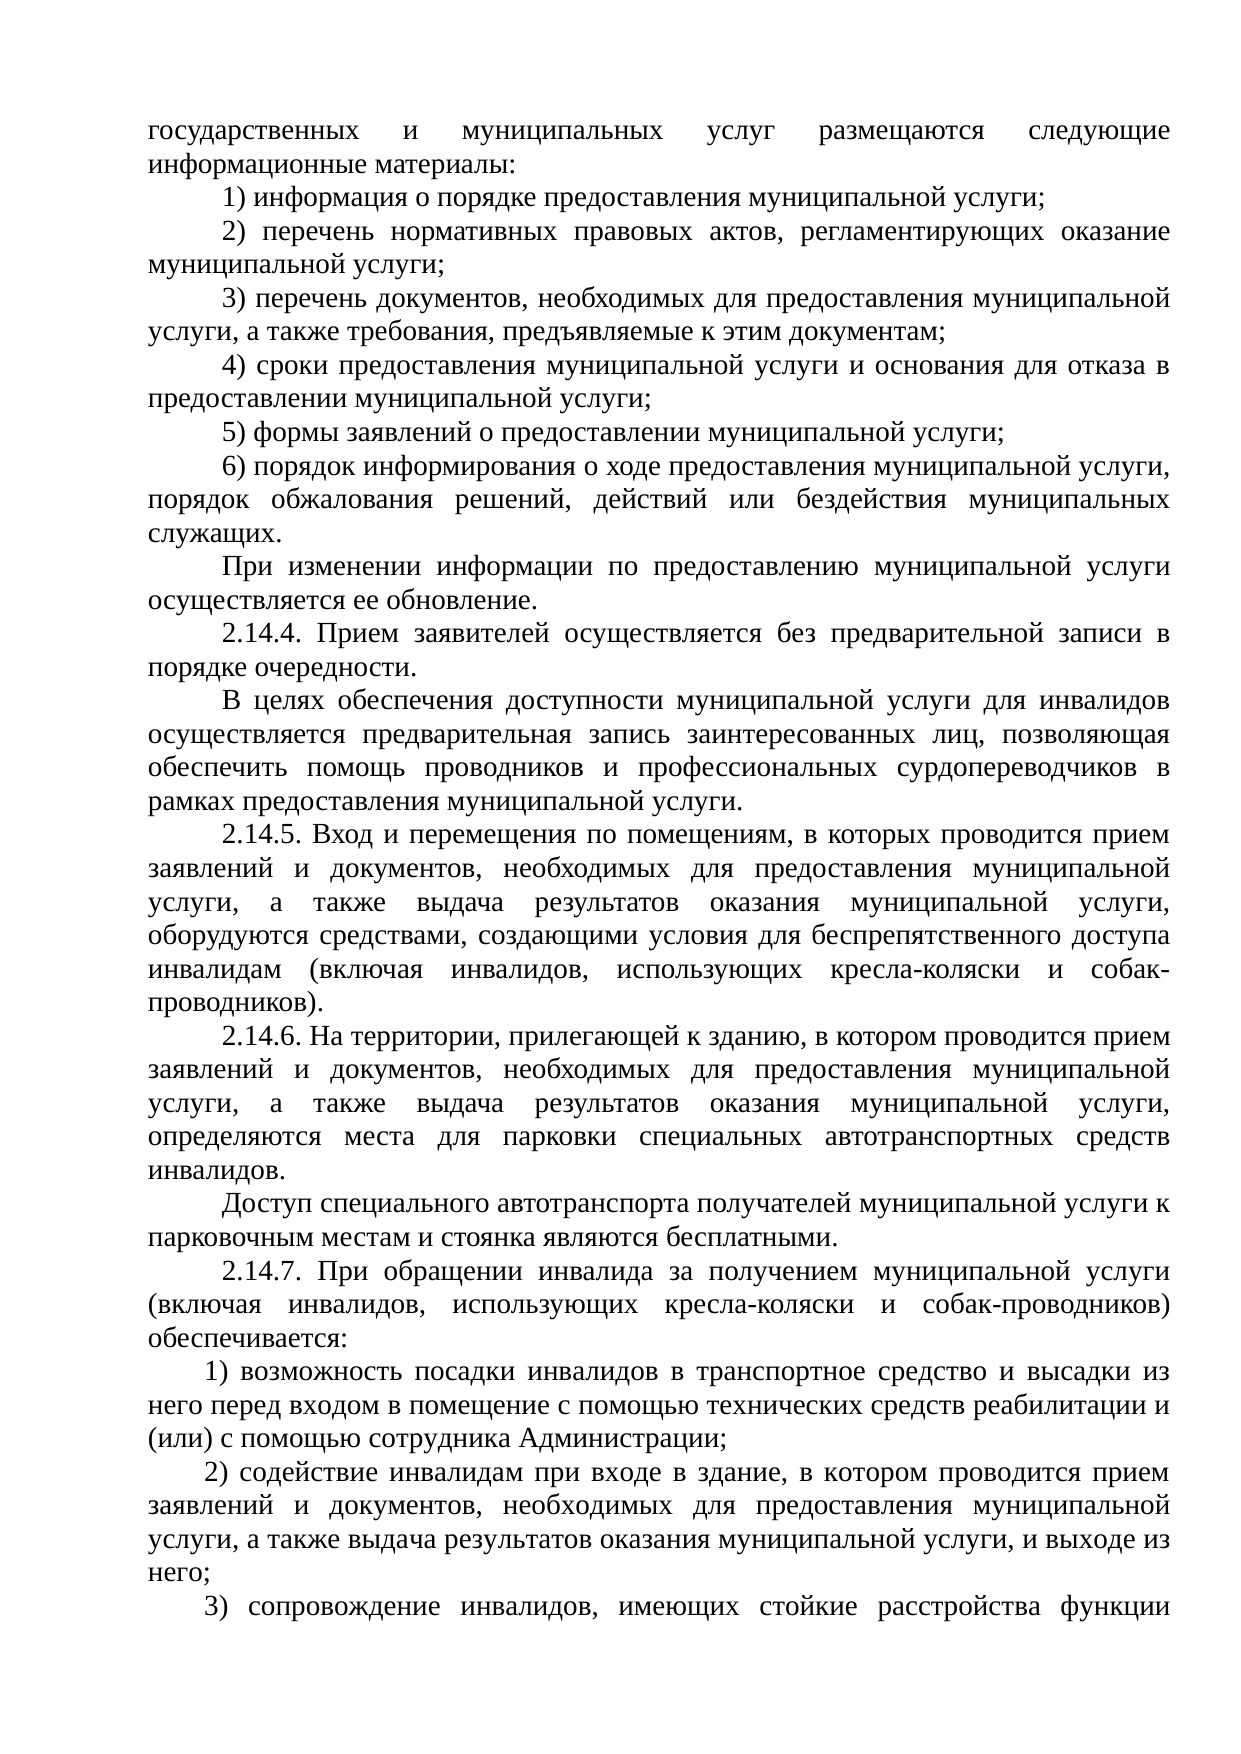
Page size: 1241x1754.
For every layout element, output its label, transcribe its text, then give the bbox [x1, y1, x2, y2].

text 3) сопровождение инвалидов, имеющих стойкие расстройства функции [148, 1588, 1171, 1622]
text 6) порядок информирования о ходе предоставления муниципальной услуги, порядок обжалования решений, действий или бездействия муниципальных служащих. [148, 448, 1171, 548]
text В целях обеспечения доступности муниципальной услуги для инвалидов осуществляется предварительная запись заинтересованных лиц, позволяющая обеспечить помощь проводников и профессиональных сурдопереводчиков в рамках предоставления муниципальной услуги. [148, 682, 1171, 817]
text 4) сроки предоставления муниципальной услуги и основания для отказа в предоставлении муниципальной услуги; [148, 347, 1171, 414]
text 2) содействие инвалидам при входе в здание, в котором проводится прием заявлений и документов, необходимых для предоставления муниципальной услуги, а также выдача результатов оказания муниципальной услуги, и выходе из него; [148, 1454, 1171, 1588]
text 3) перечень документов, необходимых для предоставления муниципальной услуги, а также требования, предъявляемые к этим документам; [148, 280, 1171, 347]
text 2.14.4. Прием заявителей осуществляется без предварительной записи в порядке очередности. [148, 615, 1171, 682]
text 1) возможность посадки инвалидов в транспортное средство и высадки из него перед входом в помещение с помощью технических средств реабилитации и (или) с помощью сотрудника Администрации; [148, 1353, 1171, 1454]
text Доступ специального автотранспорта получателей муниципальной услуги к парковочным местам и стоянка являются бесплатными. [148, 1186, 1171, 1253]
text 2.14.5. Вход и перемещения по помещениям, в которых проводится прием заявлений и документов, необходимых для предоставления муниципальной услуги, а также выдача результатов оказания муниципальной услуги, оборудуются средствами, создающими условия для беспрепятственного доступа инвалидам (включая инвалидов, использующих кресла-коляски и собак-проводников). [148, 817, 1171, 1018]
text 5) формы заявлений о предоставлении муниципальной услуги; [148, 414, 1171, 448]
text 2.14.7. При обращении инвалида за получением муниципальной услуги (включая инвалидов, использующих кресла-коляски и собак-проводников) обеспечивается: [148, 1253, 1171, 1353]
text 2) перечень нормативных правовых актов, регламентирующих оказание муниципальной услуги; [148, 213, 1171, 280]
text 2.14.6. На территории, прилегающей к зданию, в котором проводится прием заявлений и документов, необходимых для предоставления муниципальной услуги, а также выдача результатов оказания муниципальной услуги, определяются места для парковки специальных автотранспортных средств инвалидов. [148, 1018, 1171, 1186]
text государственных и муниципальных услуг размещаются следующие информационные материалы: [148, 112, 1171, 179]
text При изменении информации по предоставлению муниципальной услуги осуществляется ее обновление. [148, 548, 1171, 615]
text 1) информация о порядке предоставления муниципальной услуги; [148, 179, 1171, 213]
